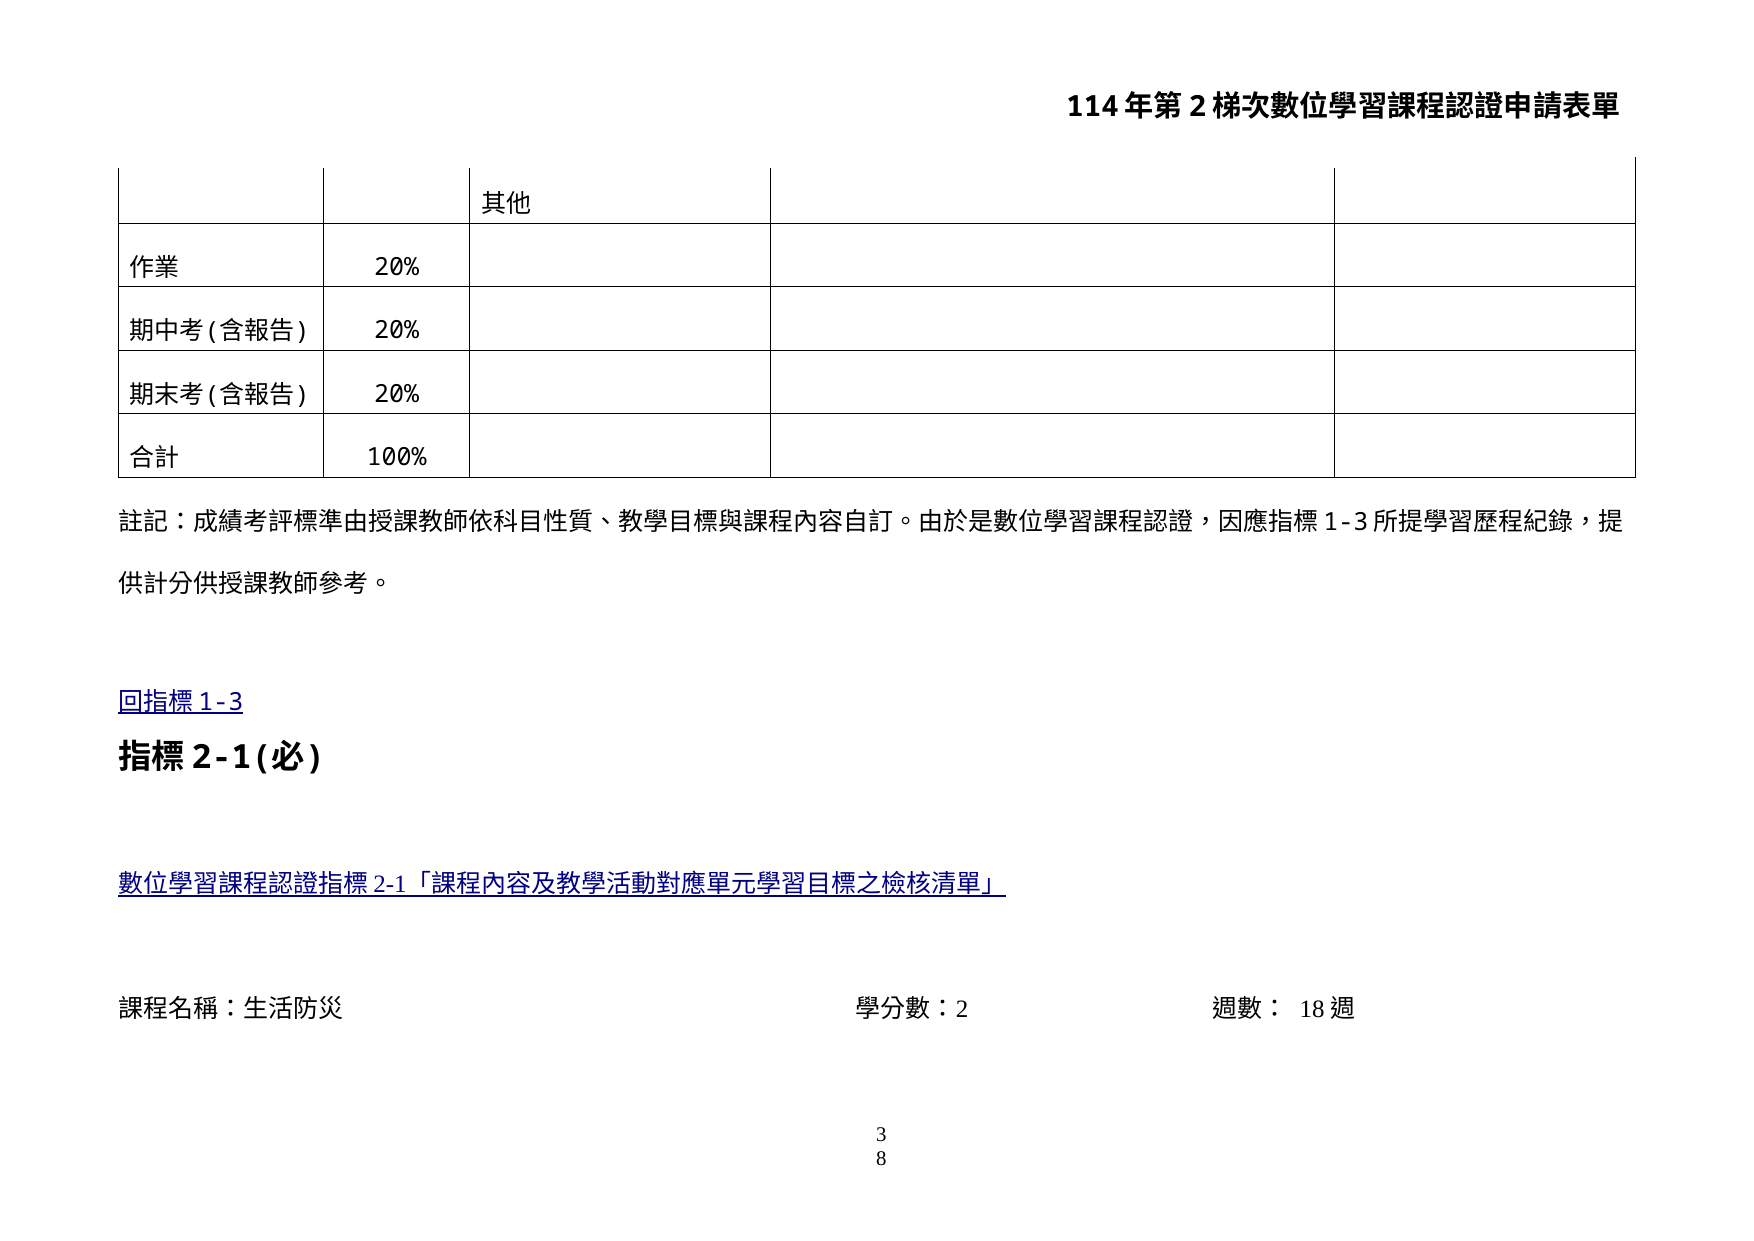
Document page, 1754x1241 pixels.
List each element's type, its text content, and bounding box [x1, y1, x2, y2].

table_cell 其他 [470, 168, 770, 222]
table_cell [1335, 414, 1635, 477]
table_cell [470, 287, 770, 349]
table_cell [771, 414, 1334, 477]
table_cell 20% [324, 224, 469, 286]
table_cell [771, 351, 1334, 413]
table_cell [1335, 168, 1635, 222]
text 回指標1-3 [118, 673, 1636, 719]
table_cell [771, 224, 1334, 286]
text 數位學習課程認證指標2-1「課程內容及教學活動對應單元學習目標之檢核清單」 [118, 840, 1636, 903]
table_cell [1335, 351, 1635, 413]
table_cell [324, 168, 469, 222]
table_cell [470, 224, 770, 286]
table_cell [1335, 287, 1635, 349]
table_cell 合計 [119, 414, 323, 477]
text 註記：成績考評標準由授課教師依科目性質、教學目標與課程內容自訂。由於是數位學習課程認證，因應指標1-3所提學習歷程紀錄，提供計分供授課教師參考。 [118, 478, 1636, 603]
table_cell 100% [324, 414, 469, 477]
text 指標2-1(必) [118, 732, 1636, 778]
table_cell [771, 287, 1334, 349]
table_cell 20% [324, 351, 469, 413]
table_cell 20% [324, 287, 469, 349]
table_cell 期末考(含報告) [119, 351, 323, 413]
table_cell 作業 [119, 224, 323, 286]
table_cell [119, 168, 323, 222]
table_cell [771, 168, 1334, 222]
text 課程名稱：生活防災 學分數：2 週數： 18 週 [118, 965, 1636, 1028]
table_cell [470, 351, 770, 413]
table_cell 期中考(含報告) [119, 287, 323, 349]
table_cell [1335, 224, 1635, 286]
table_cell [470, 414, 770, 477]
